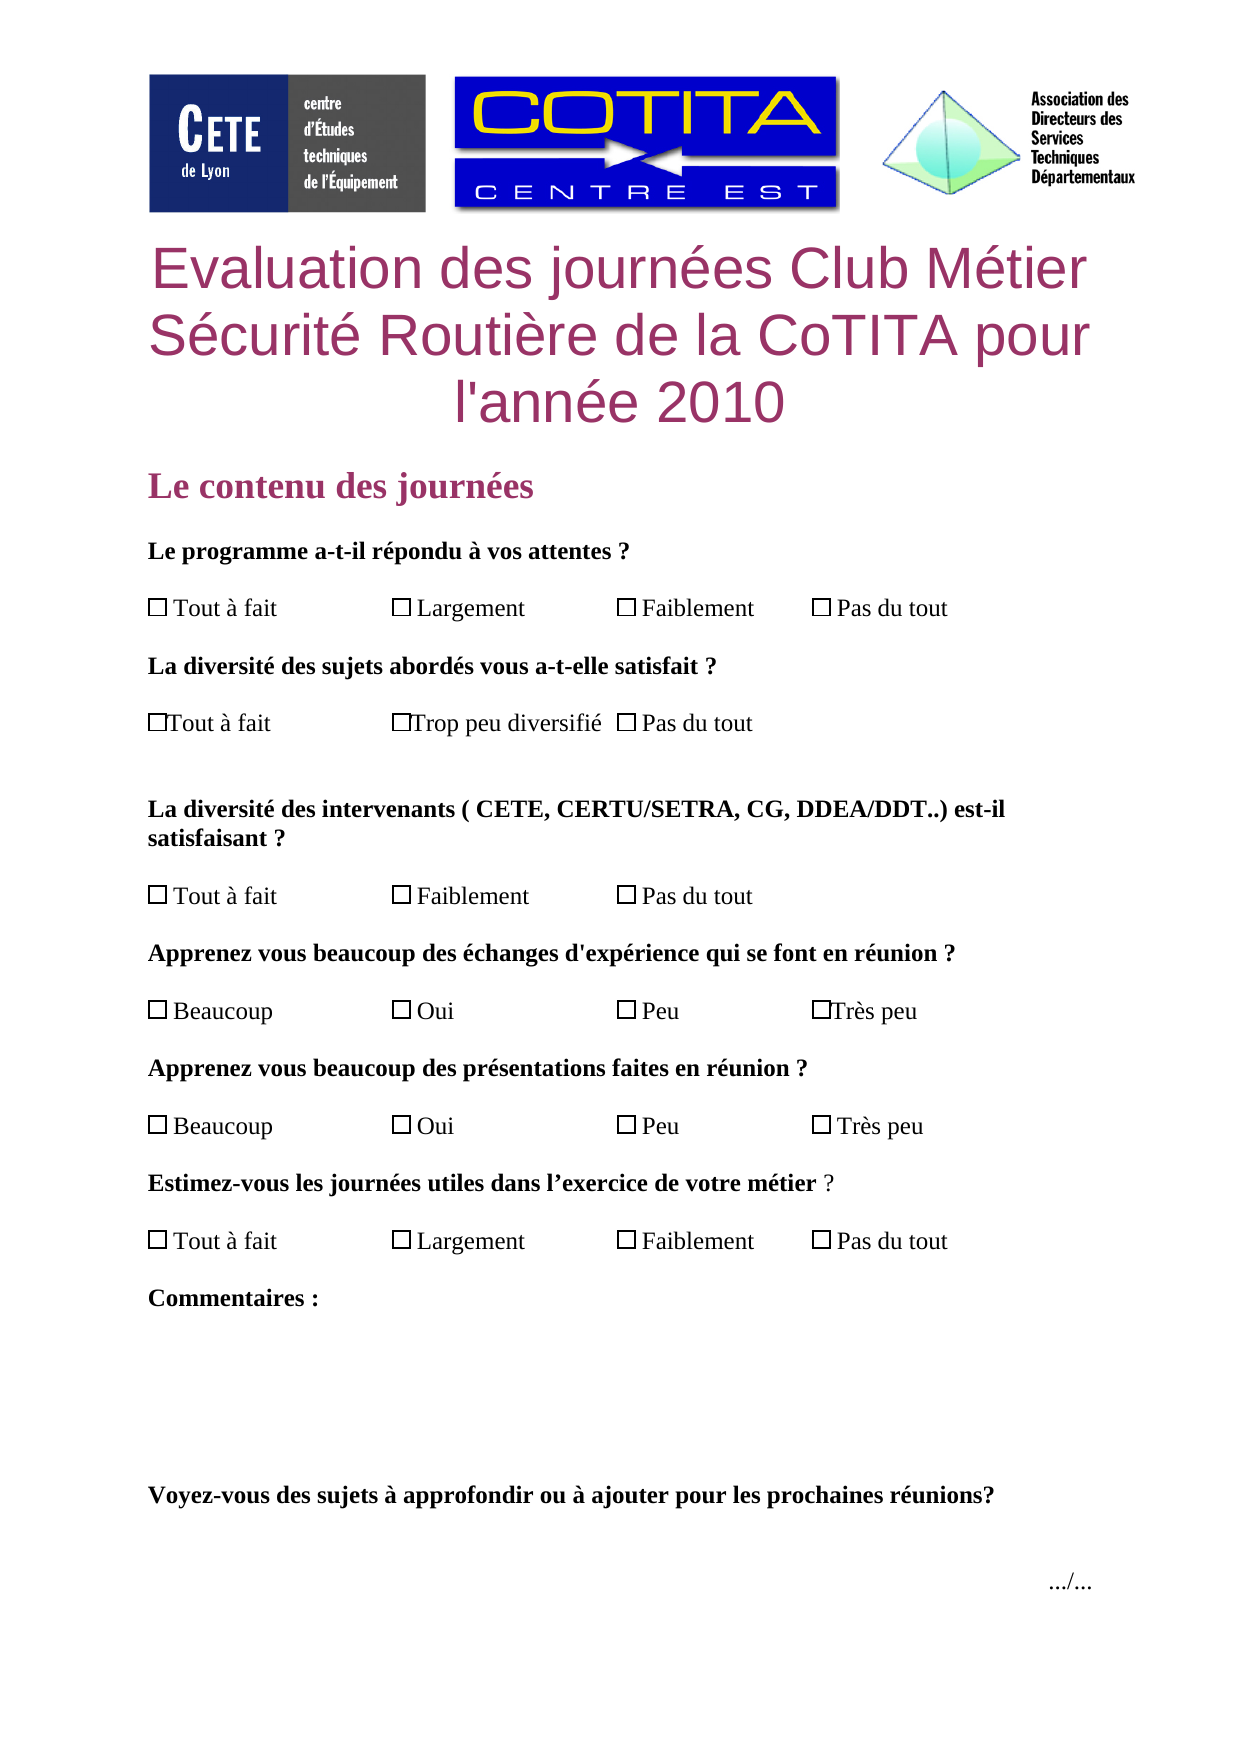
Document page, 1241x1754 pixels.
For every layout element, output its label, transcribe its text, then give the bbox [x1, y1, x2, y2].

text Apprenez vous beaucoup des présentations faites en réunion ? [148, 1053, 1092, 1082]
picture [449, 74, 840, 214]
text Voyez-vous des sujets à approfondir ou à ajouter pour les prochaines réunions? [148, 1480, 1092, 1508]
text Apprenez vous beaucoup des échanges d'expérience qui se font en réunion ? [148, 938, 1092, 967]
picture [149, 74, 426, 213]
text Le programme a-t-il répondu à vos attentes ? [148, 536, 1092, 564]
text Tout à fait Largement Faiblement Pas du tout [148, 593, 1092, 622]
text Tout à fait Largement Faiblement Pas du tout [148, 1226, 1092, 1254]
text Estimez-vous les journées utiles dans l’exercice de votre métier ? [148, 1168, 1092, 1197]
subtitle Le contenu des journées [148, 464, 1092, 507]
text Tout à fait Trop peu diversifié Pas du tout [148, 708, 1092, 737]
text La diversité des sujets abordés vous a-t-elle satisfait ? [148, 651, 1092, 679]
text Beaucoup Oui Peu Très peu [148, 1111, 1092, 1139]
text Commentaires : [148, 1283, 1092, 1312]
text La diversité des intervenants ( CETE, CERTU/SETRA, CG, DDEA/DDT..) est-il satisfaisant ? [148, 794, 1092, 852]
text Beaucoup Oui Peu Très peu [148, 996, 1092, 1024]
picture [858, 74, 1159, 205]
text .../... [148, 1566, 1092, 1595]
text Evaluation des journées Club Métier Sécurité Routière de la CoTITA pour l'année 2010 [148, 234, 1092, 435]
text Tout à fait Faiblement Pas du tout [148, 881, 1092, 909]
